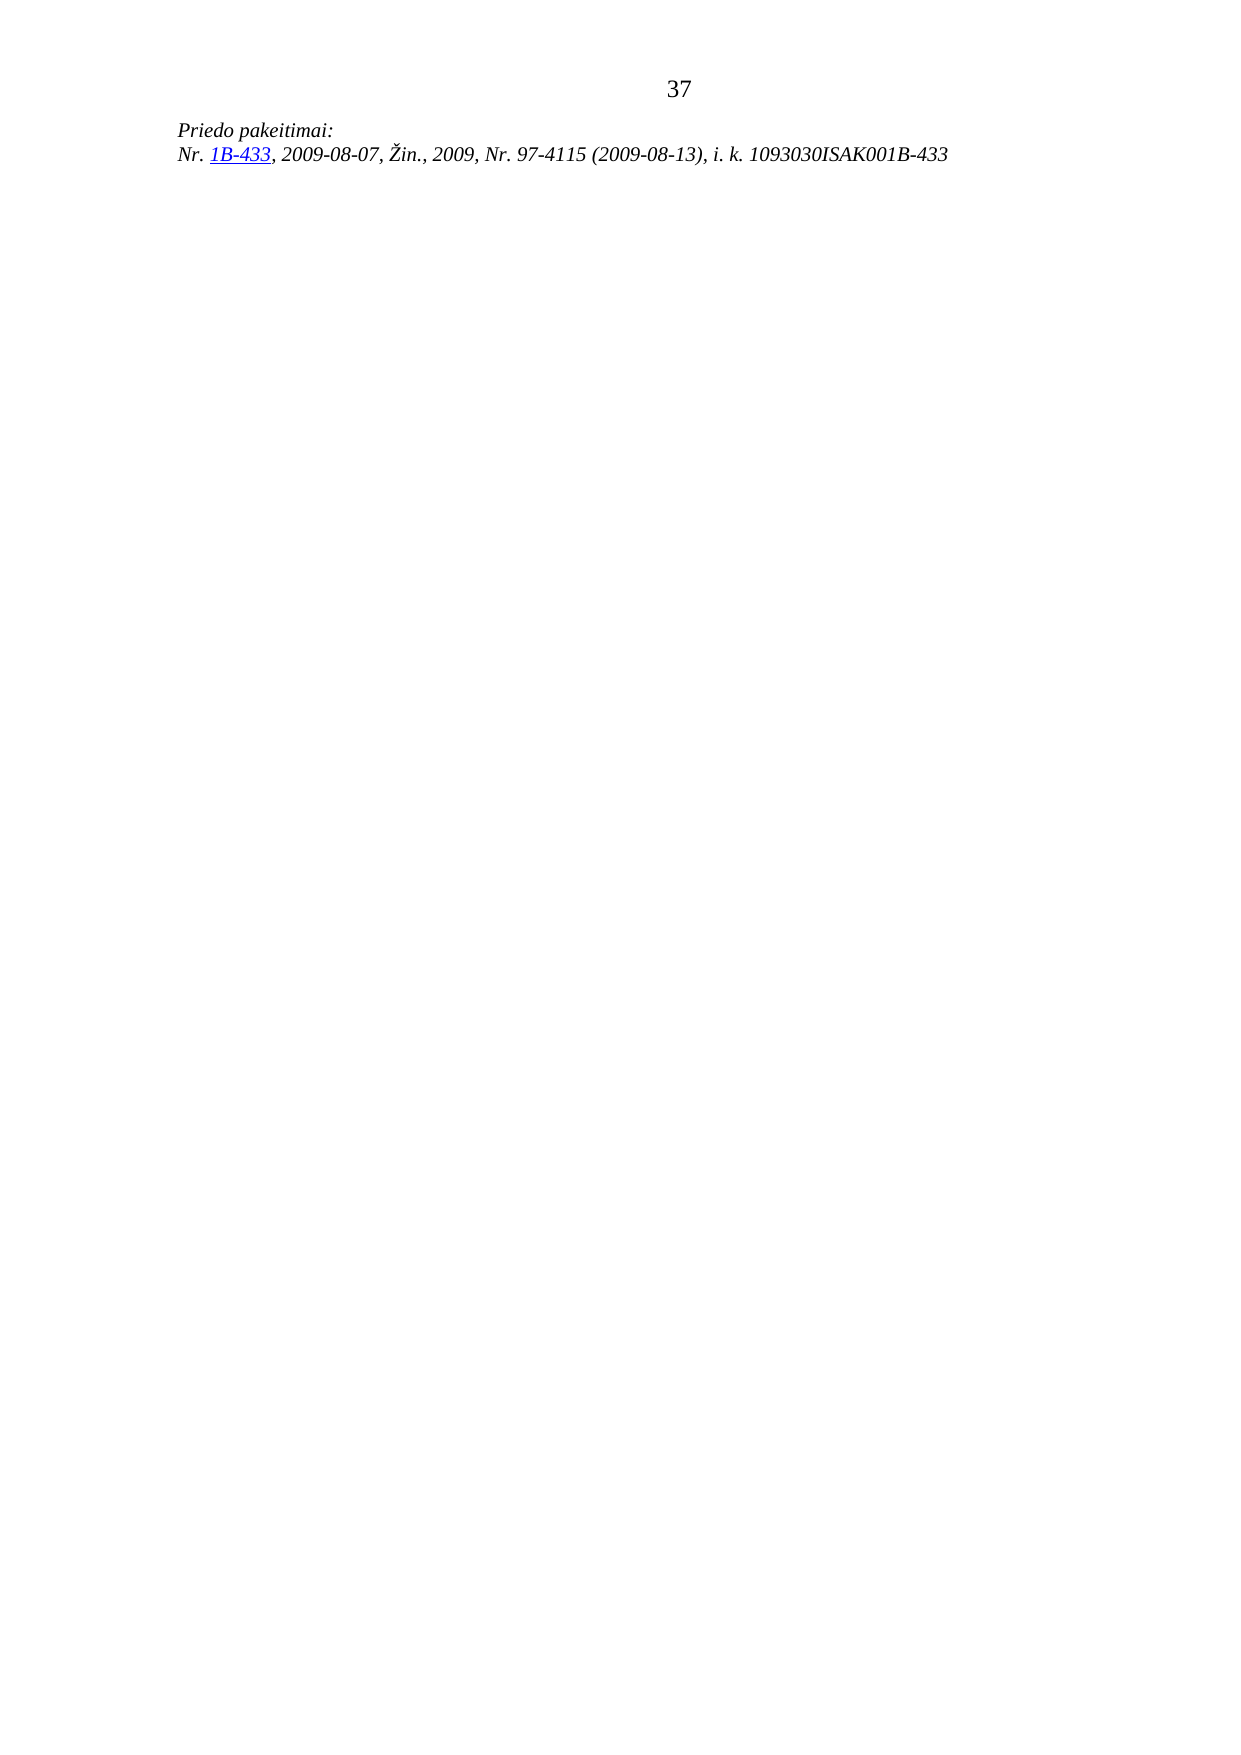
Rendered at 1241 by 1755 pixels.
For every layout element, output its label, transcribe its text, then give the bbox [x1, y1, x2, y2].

text Nr. 1B-433, 2009-08-07, Žin., 2009, Nr. 97-4115 (2009-08-13), i. k. 1093030ISAK001B-433 [177, 142, 1181, 166]
text Priedo pakeitimai: [177, 118, 1181, 142]
